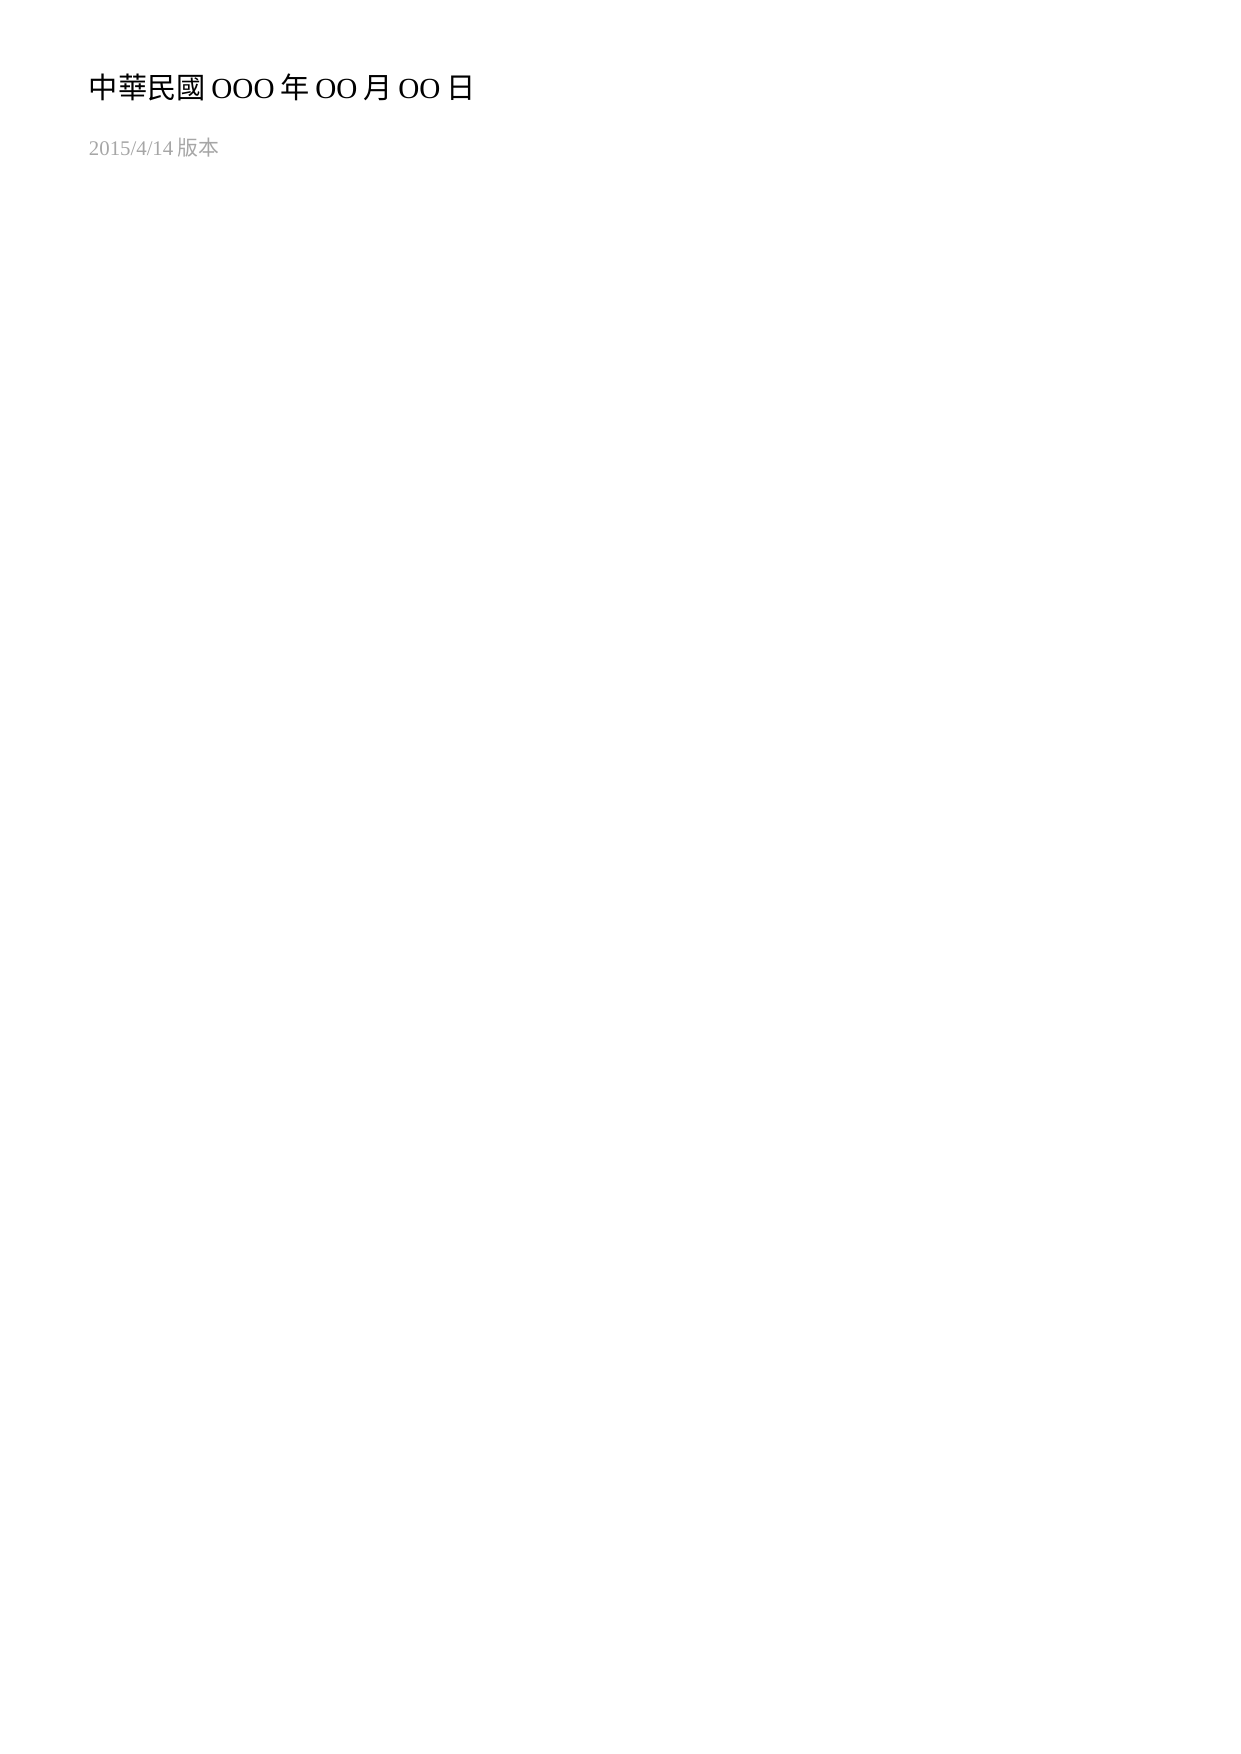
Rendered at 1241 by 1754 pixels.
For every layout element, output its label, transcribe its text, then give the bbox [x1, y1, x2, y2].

text 2015/4/14版本 [89, 131, 1152, 161]
text 中華民國OOO年OO月OO日 [89, 64, 1152, 107]
